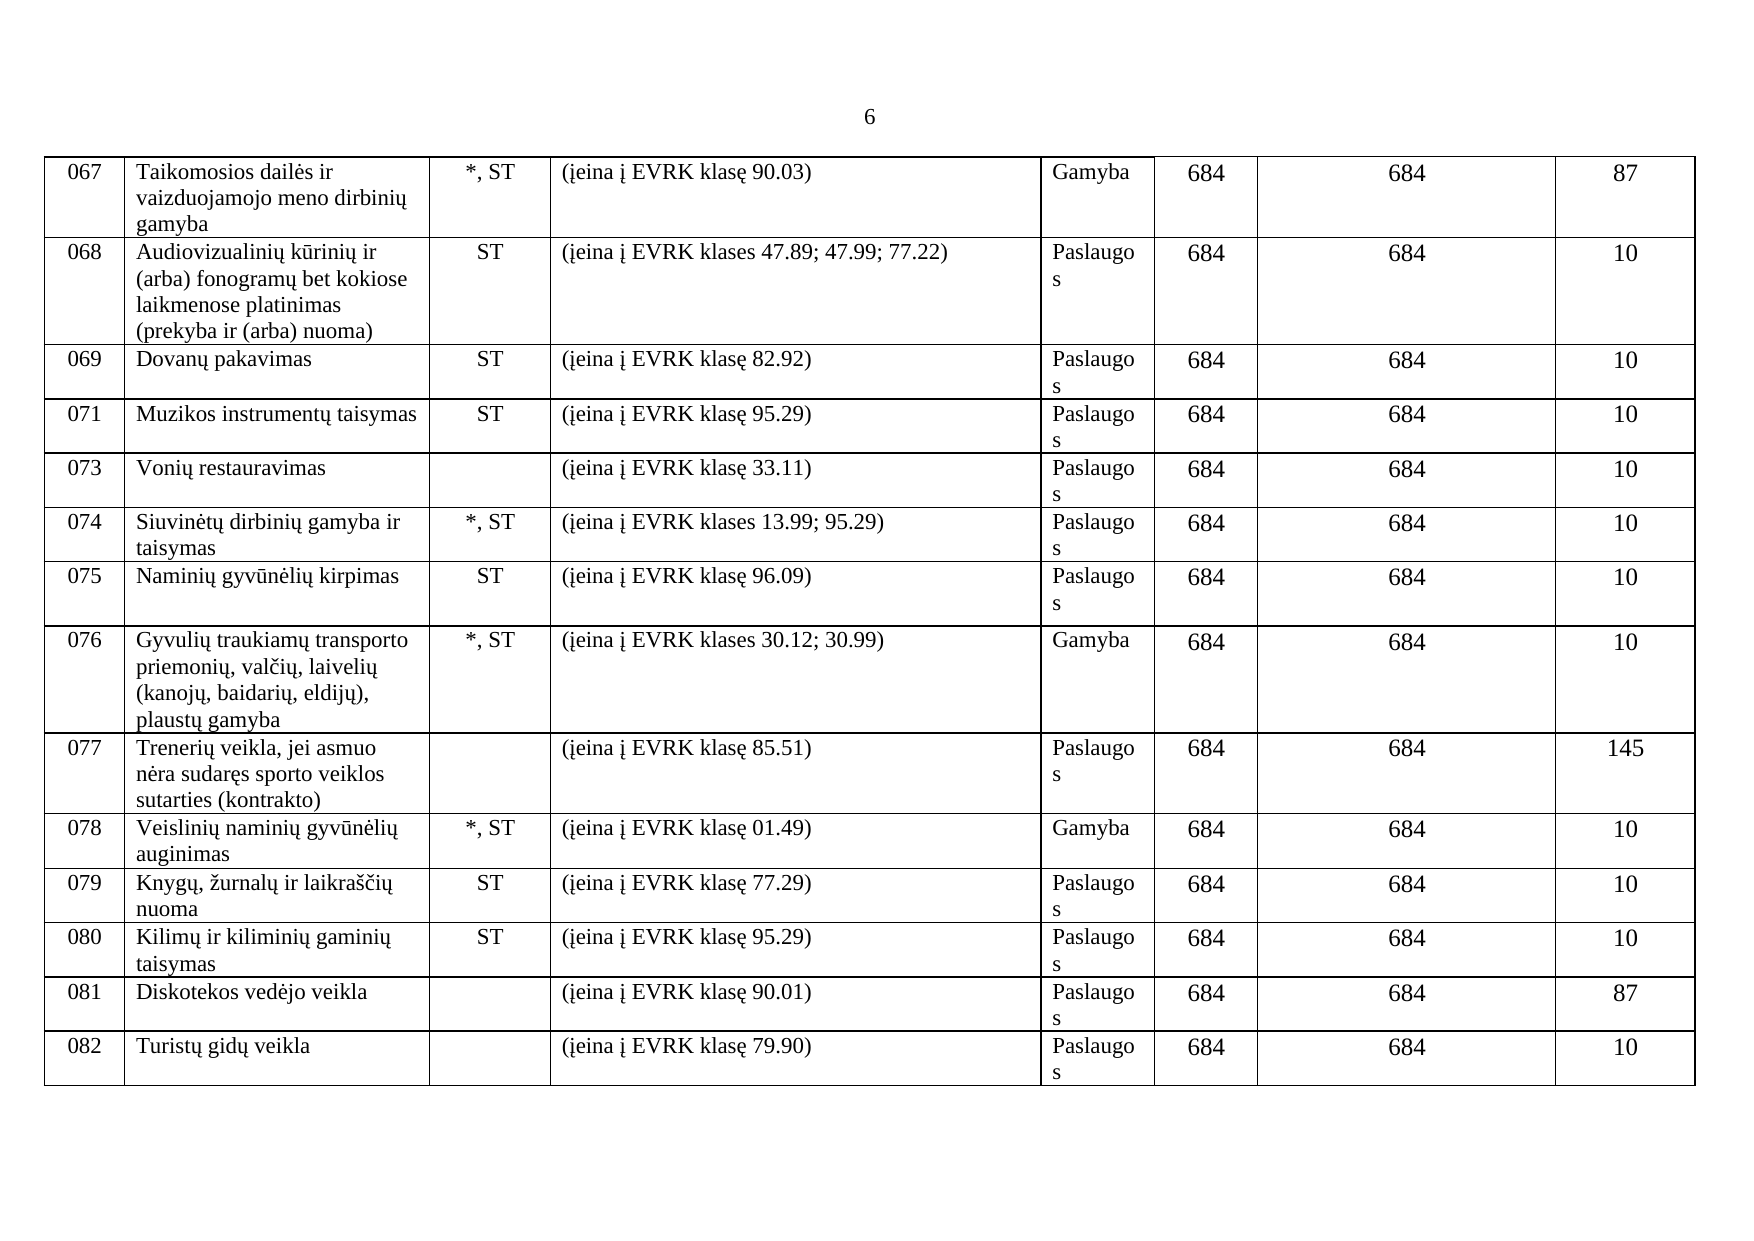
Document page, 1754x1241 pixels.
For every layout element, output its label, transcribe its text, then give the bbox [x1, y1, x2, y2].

table_cell 068 [45, 238, 124, 344]
table_cell 684 [1155, 1032, 1257, 1085]
table_cell 075 [45, 562, 124, 625]
table_cell Siuvinėtų dirbinių gamyba ir taisymas [125, 508, 429, 561]
table_cell Paslaugos [1042, 508, 1154, 561]
table_cell 684 [1155, 400, 1257, 452]
table_cell 684 [1155, 869, 1257, 922]
table_cell Paslaugos [1042, 238, 1154, 344]
table_cell [430, 978, 550, 1030]
table_cell 684 [1258, 627, 1555, 732]
table_cell 684 [1258, 1032, 1555, 1085]
table_cell ST [430, 238, 550, 344]
table_cell 10 [1556, 345, 1694, 398]
table_cell 067 [45, 158, 124, 237]
table_cell 081 [45, 978, 124, 1030]
table_cell ST [430, 345, 550, 398]
table_cell 684 [1155, 238, 1257, 344]
table_cell 684 [1258, 814, 1555, 868]
table_cell 10 [1556, 814, 1694, 868]
table_cell (įeina į EVRK klasę 85.51) [551, 734, 1040, 813]
table_cell 145 [1556, 734, 1694, 813]
table_cell Veislinių naminių gyvūnėlių auginimas [125, 814, 429, 868]
table_cell *, ST [430, 158, 550, 237]
table_cell (įeina į EVRK klases 47.89; 47.99; 77.22) [551, 238, 1040, 344]
table_cell ST [430, 562, 550, 625]
table_cell Turistų gidų veikla [125, 1032, 429, 1085]
table_cell Diskotekos vedėjo veikla [125, 978, 429, 1030]
table_cell (įeina į EVRK klasę 77.29) [551, 869, 1040, 922]
table_cell 074 [45, 508, 124, 561]
table_cell 10 [1556, 627, 1694, 732]
table_cell *, ST [430, 814, 550, 868]
table_cell Paslaugos [1042, 1032, 1154, 1085]
table_cell 10 [1556, 869, 1694, 922]
table_cell 080 [45, 923, 124, 976]
table_cell 87 [1556, 978, 1694, 1030]
table_cell 684 [1258, 734, 1555, 813]
table_cell ST [430, 923, 550, 976]
table_cell 079 [45, 869, 124, 922]
table_cell 87 [1556, 157, 1694, 237]
table_cell Gamyba [1042, 627, 1154, 732]
table_cell 684 [1155, 454, 1257, 507]
table_cell Paslaugos [1042, 345, 1154, 398]
table_cell 10 [1556, 562, 1694, 625]
table_cell Vonių restauravimas [125, 454, 429, 507]
table_cell 684 [1258, 345, 1555, 398]
table_cell Trenerių veikla, jei asmuo nėra sudaręs sporto veiklos sutarties (kontrakto) [125, 734, 429, 813]
table_cell 684 [1155, 508, 1257, 561]
table_cell 684 [1155, 627, 1257, 732]
table_cell 684 [1258, 869, 1555, 922]
table_cell 684 [1155, 345, 1257, 398]
table_cell 684 [1258, 923, 1555, 976]
table_cell 071 [45, 400, 124, 452]
table_cell (įeina į EVRK klasę 95.29) [551, 923, 1040, 976]
table_cell Paslaugos [1042, 400, 1154, 452]
table_cell (įeina į EVRK klases 30.12; 30.99) [551, 627, 1040, 732]
table_cell 10 [1556, 238, 1694, 344]
table_cell Audiovizualinių kūrinių ir (arba) fonogramų bet kokiose laikmenose platinimas (prekyba ir (arba) nuoma) [125, 238, 429, 344]
table_cell 684 [1258, 454, 1555, 507]
table_cell 076 [45, 627, 124, 732]
table_cell [430, 734, 550, 813]
table_cell *, ST [430, 508, 550, 561]
table_cell Naminių gyvūnėlių kirpimas [125, 562, 429, 625]
table_cell *, ST [430, 627, 550, 732]
table_cell Knygų, žurnalų ir laikraščių nuoma [125, 869, 429, 922]
table_cell (įeina į EVRK klasę 82.92) [551, 345, 1040, 398]
table_cell 684 [1155, 923, 1257, 976]
table_cell 684 [1258, 400, 1555, 452]
table_cell (įeina į EVRK klasę 96.09) [551, 562, 1040, 625]
table_cell 684 [1258, 238, 1555, 344]
table_cell 073 [45, 454, 124, 507]
table_cell Paslaugos [1042, 923, 1154, 976]
table_cell 077 [45, 734, 124, 813]
table_cell Taikomosios dailės ir vaizduojamojo meno dirbinių gamyba [125, 158, 429, 237]
table_cell 684 [1155, 562, 1257, 625]
table_cell (įeina į EVRK klasę 90.01) [551, 978, 1040, 1030]
table_cell Muzikos instrumentų taisymas [125, 400, 429, 452]
table_cell Paslaugos [1042, 454, 1154, 507]
table_cell 684 [1155, 978, 1257, 1030]
table_cell 684 [1258, 157, 1555, 237]
table_cell (įeina į EVRK klasę 90.03) [551, 158, 1040, 237]
table_cell ST [430, 400, 550, 452]
table_cell 684 [1155, 157, 1257, 237]
table_cell Gyvulių traukiamų transporto priemonių, valčių, laivelių (kanojų, baidarių, eldijų), plaustų gamyba [125, 627, 429, 732]
table_cell (įeina į EVRK klases 13.99; 95.29) [551, 508, 1040, 561]
table_cell Paslaugos [1042, 734, 1154, 813]
table_cell 684 [1258, 508, 1555, 561]
table_cell [430, 1032, 550, 1085]
table_cell 10 [1556, 508, 1694, 561]
table_cell Paslaugos [1042, 978, 1154, 1030]
table_cell Paslaugos [1042, 562, 1154, 625]
table_cell Kilimų ir kiliminių gaminių taisymas [125, 923, 429, 976]
table_cell Gamyba [1042, 814, 1154, 868]
table_cell Dovanų pakavimas [125, 345, 429, 398]
table_cell 069 [45, 345, 124, 398]
table_cell Paslaugos [1042, 869, 1154, 922]
table_cell 082 [45, 1032, 124, 1085]
table_cell [430, 454, 550, 507]
table_cell ST [430, 869, 550, 922]
table_cell 10 [1556, 400, 1694, 452]
table_cell 10 [1556, 454, 1694, 507]
table_cell (įeina į EVRK klasę 01.49) [551, 814, 1040, 868]
table_cell 10 [1556, 1032, 1694, 1085]
table_cell 078 [45, 814, 124, 868]
table_cell Gamyba [1042, 158, 1154, 237]
table_cell (įeina į EVRK klasę 33.11) [551, 454, 1040, 507]
table_cell (įeina į EVRK klasę 79.90) [551, 1032, 1040, 1085]
table_cell 684 [1258, 978, 1555, 1030]
table_cell (įeina į EVRK klasę 95.29) [551, 400, 1040, 452]
table_cell 684 [1155, 814, 1257, 868]
table_cell 684 [1155, 734, 1257, 813]
table_cell 10 [1556, 923, 1694, 976]
table_cell 684 [1258, 562, 1555, 625]
